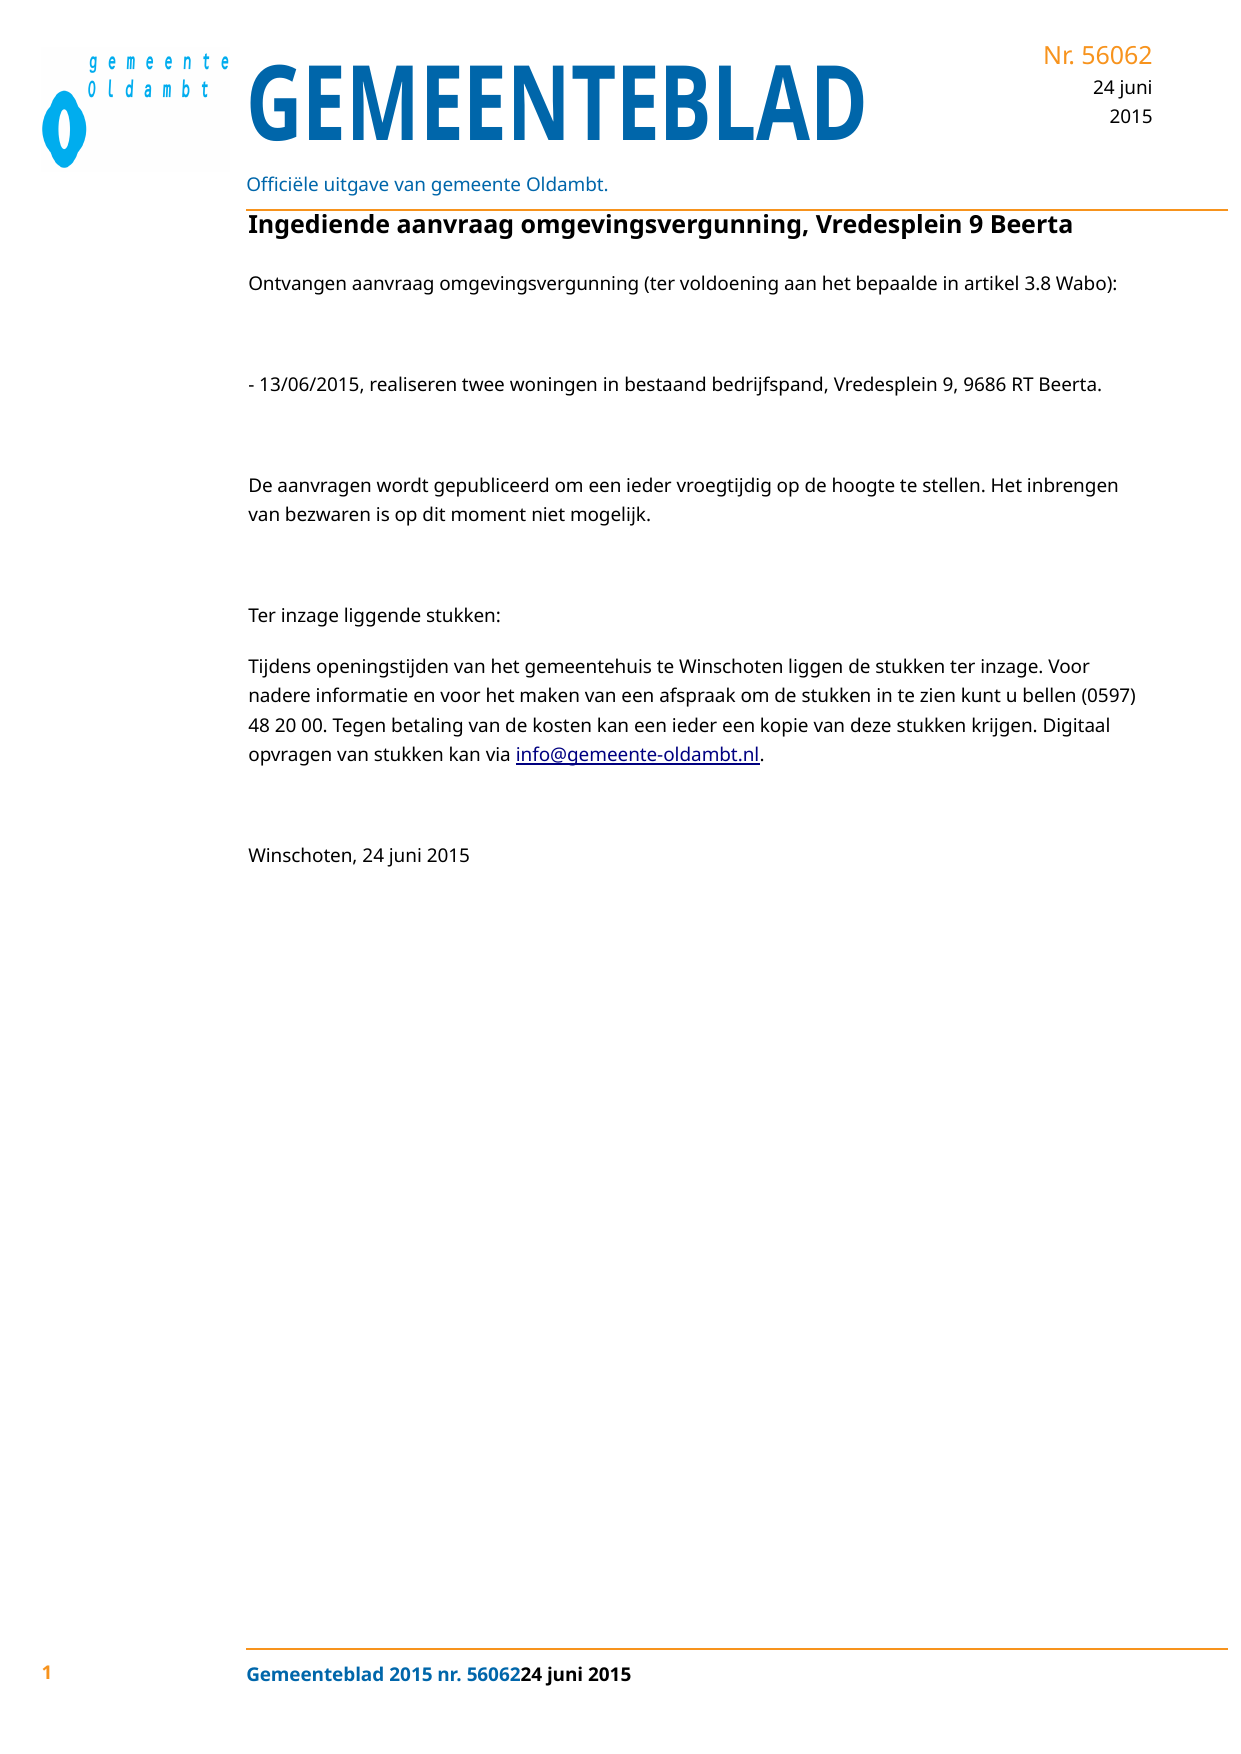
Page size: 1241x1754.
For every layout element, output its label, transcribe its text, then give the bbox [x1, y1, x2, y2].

text Tijdens openingstijden van het gemeentehuis te Winschoten liggen de stukken ter inzage. Voor nadere informatie en voor het maken van een afspraak om de stukken in te zien kunt u bellen (0597) 48 20 00. Tegen betaling van de kosten kan een ieder een kopie van deze stukken krijgen. Digitaal opvragen van stukken kan via info@gemeente-oldambt.nl. [248, 653, 1152, 767]
text Winschoten, 24 juni 2015 [248, 842, 1152, 868]
text Ter inzage liggende stukken: [248, 602, 1152, 628]
text Ontvangen aanvraag omgevingsvergunning (ter voldoening aan het bepaalde in artikel 3.8 Wabo): [248, 270, 1152, 296]
text - 13/06/2015, realiseren twee woningen in bestaand bedrijfspand, Vredesplein 9, 9686 RT Beerta. [248, 371, 1152, 397]
text De aanvragen wordt gepubliceerd om een ieder vroegtijdig op de hoogte te stellen. Het inbrengen van bezwaren is op dit moment niet mogelijk. [248, 472, 1152, 527]
text Ingediende aanvraag omgevingsvergunning, Vredesplein 9 Beerta [248, 211, 1152, 241]
picture [41, 47, 231, 172]
